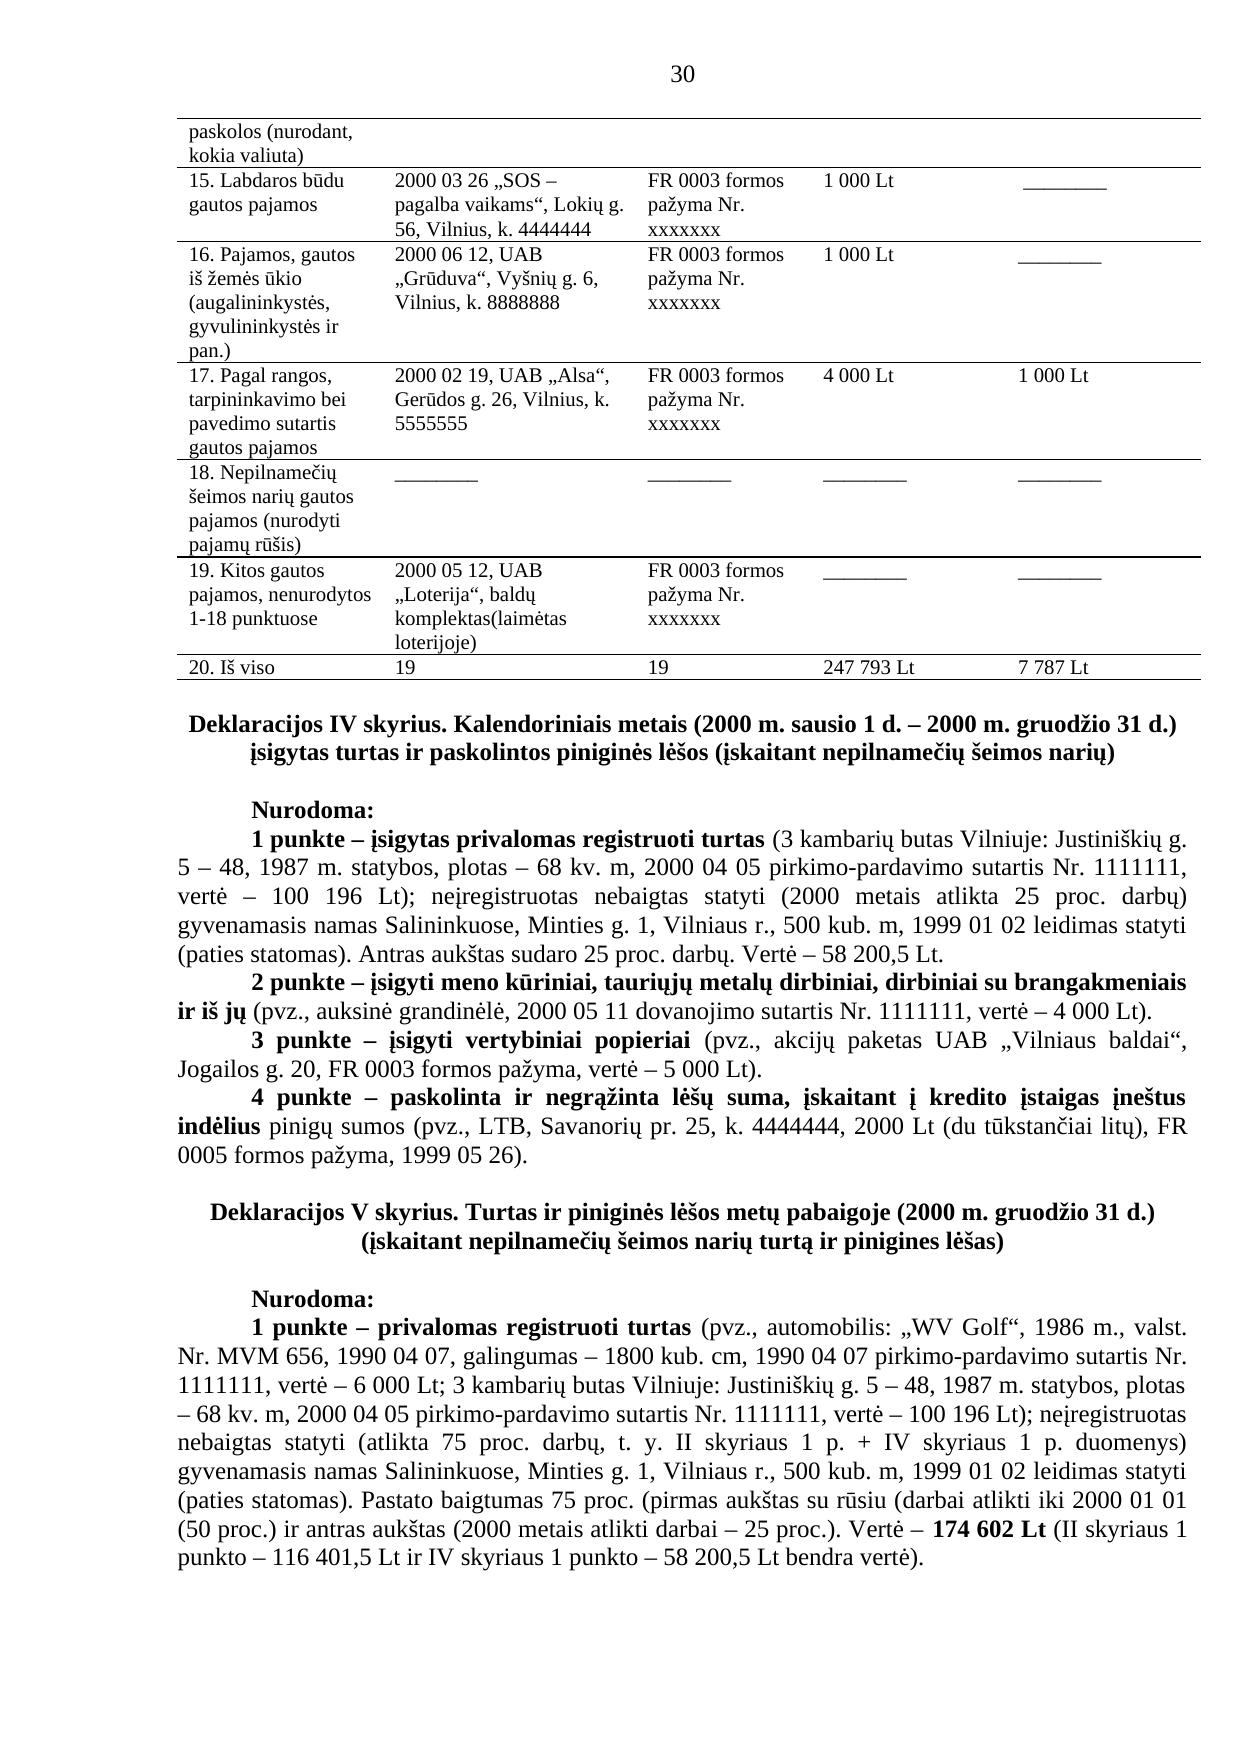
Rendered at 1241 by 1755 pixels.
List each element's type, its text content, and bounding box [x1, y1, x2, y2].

table_cell FR 0003 formos pažyma Nr. xxxxxxx [636, 242, 812, 362]
text 2 punkte – įsigyti meno kūriniai, tauriųjų metalų dirbiniai, dirbiniai su brangakmeniais ir iš jų (pvz., auksinė grandinėlė, 2000 05 11 dovanojimo sutartis Nr. 1111111, vertė – 4 000 Lt). [177, 967, 1188, 1025]
table_cell [812, 119, 1007, 167]
table_cell [636, 119, 812, 167]
table_cell FR 0003 formos pažyma Nr. xxxxxxx [636, 363, 812, 459]
table_cell 2000 06 12, UAB „Grūduva“, Vyšnių g. 6, Vilnius, k. 8888888 [383, 242, 636, 362]
text 3 punkte – įsigyti vertybiniai popieriai (pvz., akcijų paketas UAB „Vilniaus baldai“, Jogailos g. 20, FR 0003 formos pažyma, vertė – 5 000 Lt). [177, 1025, 1188, 1082]
table_cell ________ [1007, 558, 1201, 654]
table_cell 19 [636, 655, 812, 679]
table_cell 2000 02 19, UAB „Alsa“, Gerūdos g. 26, Vilnius, k. 5555555 [383, 363, 636, 459]
text 1 punkte – privalomas registruoti turtas (pvz., automobilis: „WV Golf“, 1986 m., valst. Nr. MVM 656, 1990 04 07, galingumas – 1800 kub. cm, 1990 04 07 pirkimo-pardavimo sutartis Nr. 1111111, vertė – 6 000 Lt; 3 kambarių butas Vilniuje: Justiniškių g. 5 – 48, 1987 m. statybos, plotas – 68 kv. m, 2000 04 05 pirkimo-pardavimo sutartis Nr. 1111111, vertė – 100 196 Lt); neįregistruotas nebaigtas statyti (atlikta 75 proc. darbų, t. y. II skyriaus 1 p. + IV skyriaus 1 p. duomenys) gyvenamasis namas Salininkuose, Minties g. 1, Vilniaus r., 500 kub. m, 1999 01 02 leidimas statyti (paties statomas). Pastato baigtumas 75 proc. (pirmas aukštas su rūsiu (darbai atlikti iki 2000 01 01 (50 proc.) ir antras aukštas (2000 metais atlikti darbai – 25 proc.). Vertė – 174 602 Lt (II skyriaus 1 punkto – 116 401,5 Lt ir IV skyriaus 1 punkto – 58 200,5 Lt bendra vertė). [177, 1312, 1188, 1571]
table_cell 18. Nepilnamečių šeimos narių gautos pajamos (nurodyti pajamų rūšis) [177, 460, 383, 556]
table_cell 7 787 Lt [1007, 655, 1201, 679]
table_cell 4 000 Lt [812, 363, 1007, 459]
table_cell FR 0003 formos pažyma Nr. xxxxxxx [636, 558, 812, 654]
text 4 punkte – paskolinta ir negrąžinta lėšų suma, įskaitant į kredito įstaigas įneštus indėlius pinigų sumos (pvz., LTB, Savanorių pr. 25, k. 4444444, 2000 Lt (du tūkstančiai litų), FR 0005 formos pažyma, 1999 05 26). [177, 1082, 1188, 1169]
table_cell 1 000 Lt [812, 168, 1007, 241]
table_cell 2000 05 12, UAB „Loterija“, baldų komplektas(laimėtas loterijoje) [383, 558, 636, 654]
text 1 punkte – įsigytas privalomas registruoti turtas (3 kambarių butas Vilniuje: Justiniškių g. 5 – 48, 1987 m. statybos, plotas – 68 kv. m, 2000 04 05 pirkimo-pardavimo sutartis Nr. 1111111, vertė – 100 196 Lt); neįregistruotas nebaigtas statyti (2000 metais atlikta 25 proc. darbų) gyvenamasis namas Salininkuose, Minties g. 1, Vilniaus r., 500 kub. m, 1999 01 02 leidimas statyti (paties statomas). Antras aukštas sudaro 25 proc. darbų. Vertė – 58 200,5 Lt. [177, 824, 1188, 967]
text Deklaracijos V skyrius. Turtas ir piniginės lėšos metų pabaigoje (2000 m. gruodžio 31 d.) (įskaitant nepilnamečių šeimos narių turtą ir pinigines lėšas) [177, 1197, 1188, 1255]
table_cell 16. Pajamos, gautos iš žemės ūkio (augalininkystės, gyvulininkystės ir pan.) [177, 242, 383, 362]
table_cell 20. Iš viso [177, 655, 383, 679]
table_cell ________ [1007, 242, 1201, 362]
table_cell ________ [1007, 460, 1201, 556]
table_cell 19. Kitos gautos pajamos, nenurodytos 1-18 punktuose [177, 558, 383, 654]
table_cell 19 [383, 655, 636, 679]
table_cell FR 0003 formos pažyma Nr. xxxxxxx [636, 168, 812, 241]
table_cell ________ [636, 460, 812, 556]
table_cell 17. Pagal rangos, tarpininkavimo bei pavedimo sutartis gautos pajamos [177, 363, 383, 459]
text Nurodoma: [177, 1284, 1188, 1312]
table_cell 1 000 Lt [1007, 363, 1201, 459]
table_cell 15. Labdaros būdu gautos pajamos [177, 168, 383, 241]
table_cell [1007, 119, 1201, 167]
table_cell 1 000 Lt [812, 242, 1007, 362]
table_cell ________ [1007, 168, 1201, 241]
table_cell ________ [383, 460, 636, 556]
table_cell ________ [812, 460, 1007, 556]
text Nurodoma: [177, 795, 1188, 824]
table_cell paskolos (nurodant, kokia valiuta) [177, 119, 383, 167]
table_cell ________ [812, 558, 1007, 654]
table_cell 2000 03 26 „SOS – pagalba vaikams“, Lokių g. 56, Vilnius, k. 4444444 [383, 168, 636, 241]
text Deklaracijos IV skyrius. Kalendoriniais metais (2000 m. sausio 1 d. – 2000 m. gruodžio 31 d.) įsigytas turtas ir paskolintos piniginės lėšos (įskaitant nepilnamečių šeimos narių) [177, 709, 1188, 766]
table_cell [383, 119, 636, 167]
table_cell 247 793 Lt [812, 655, 1007, 679]
